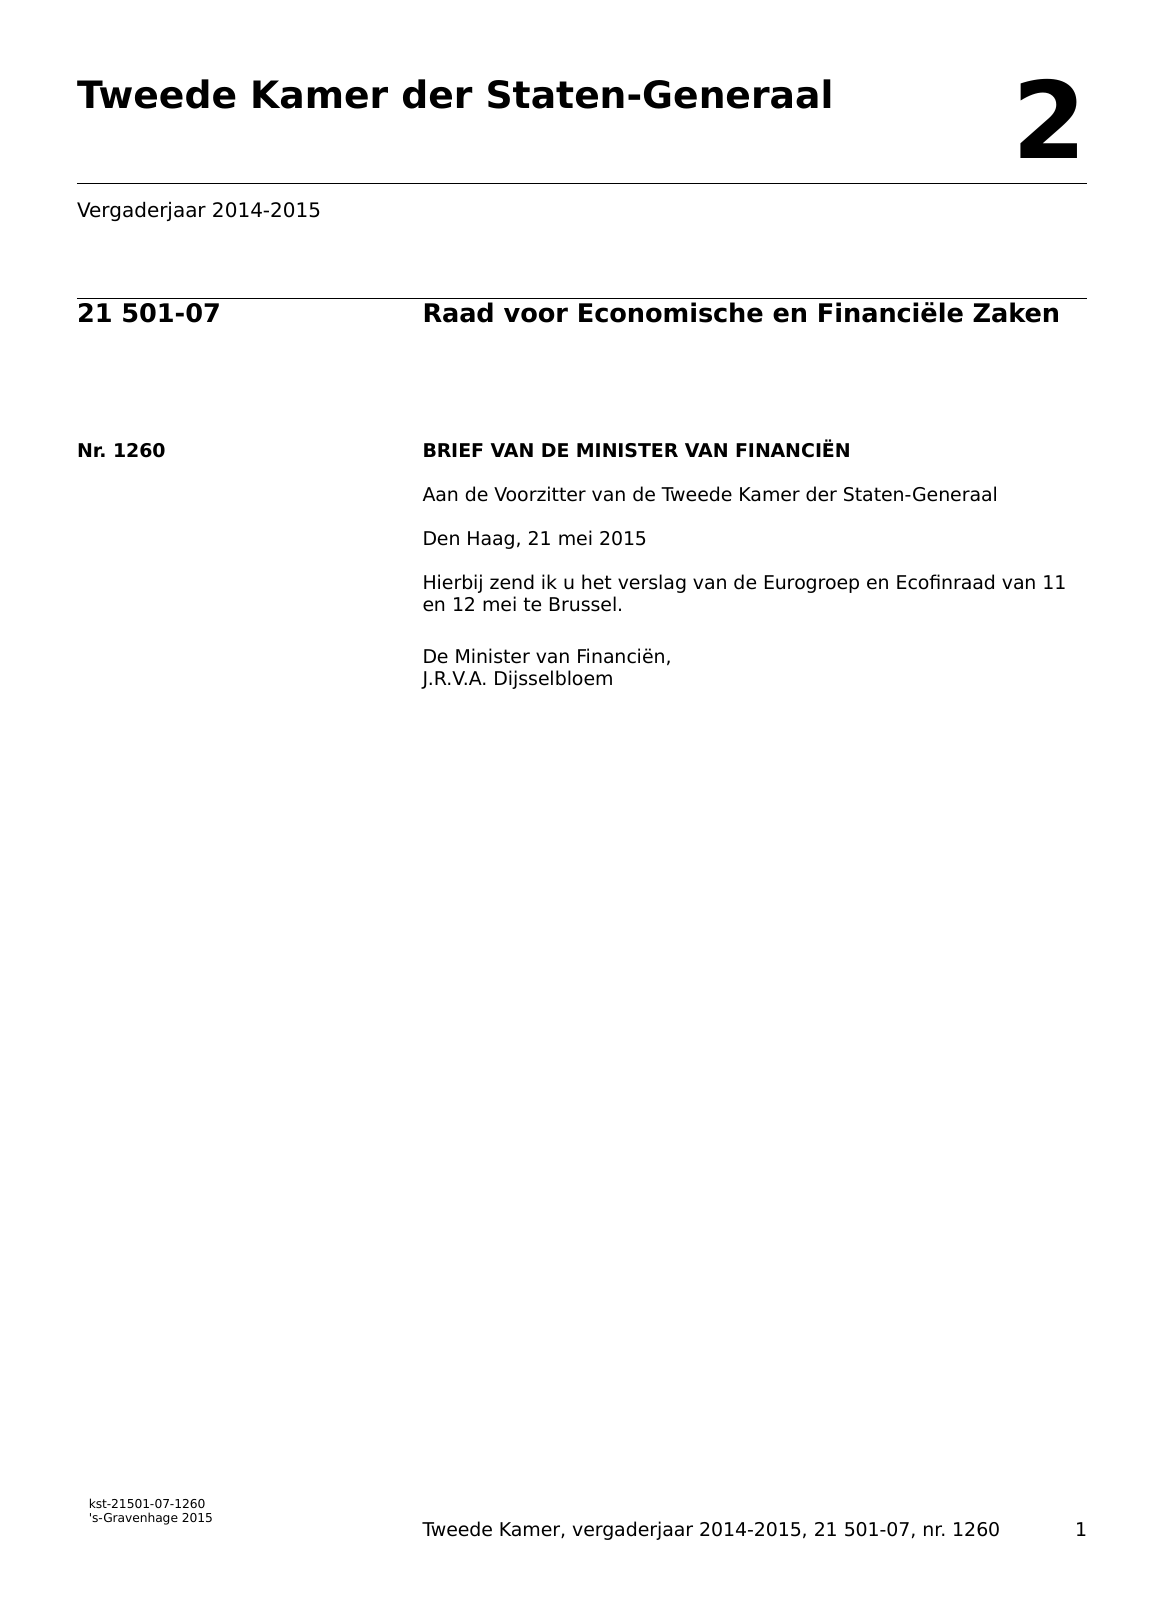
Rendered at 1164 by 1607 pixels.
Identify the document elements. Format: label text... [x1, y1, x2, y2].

text Aan de Voorzitter van de Tweede Kamer der Staten-Generaal [422, 484, 1087, 506]
table_header Tweede Kamer der Staten-Generaal [77, 59, 886, 183]
text De Minister van Financiën, J.R.V.A. Dijsselbloem [422, 646, 1087, 690]
table_header 2 [886, 59, 1087, 183]
text Hierbij zend ik u het verslag van de Eurogroep en Ecofinraad van 11 en 12 mei te Brussel. [422, 572, 1087, 616]
text 's-Gravenhage 2015 [88, 1511, 323, 1525]
table_cell Vergaderjaar 2014-2015 [77, 184, 1087, 298]
text kst-21501-07-1260 [88, 1497, 323, 1511]
subtitle Nr. 1260 BRIEF VAN DE MINISTER VAN FINANCIËN [77, 440, 1087, 462]
subtitle 21 501-07 Raad voor Economische en Financiële Zaken [77, 299, 1087, 329]
text Den Haag, 21 mei 2015 [422, 528, 1087, 550]
